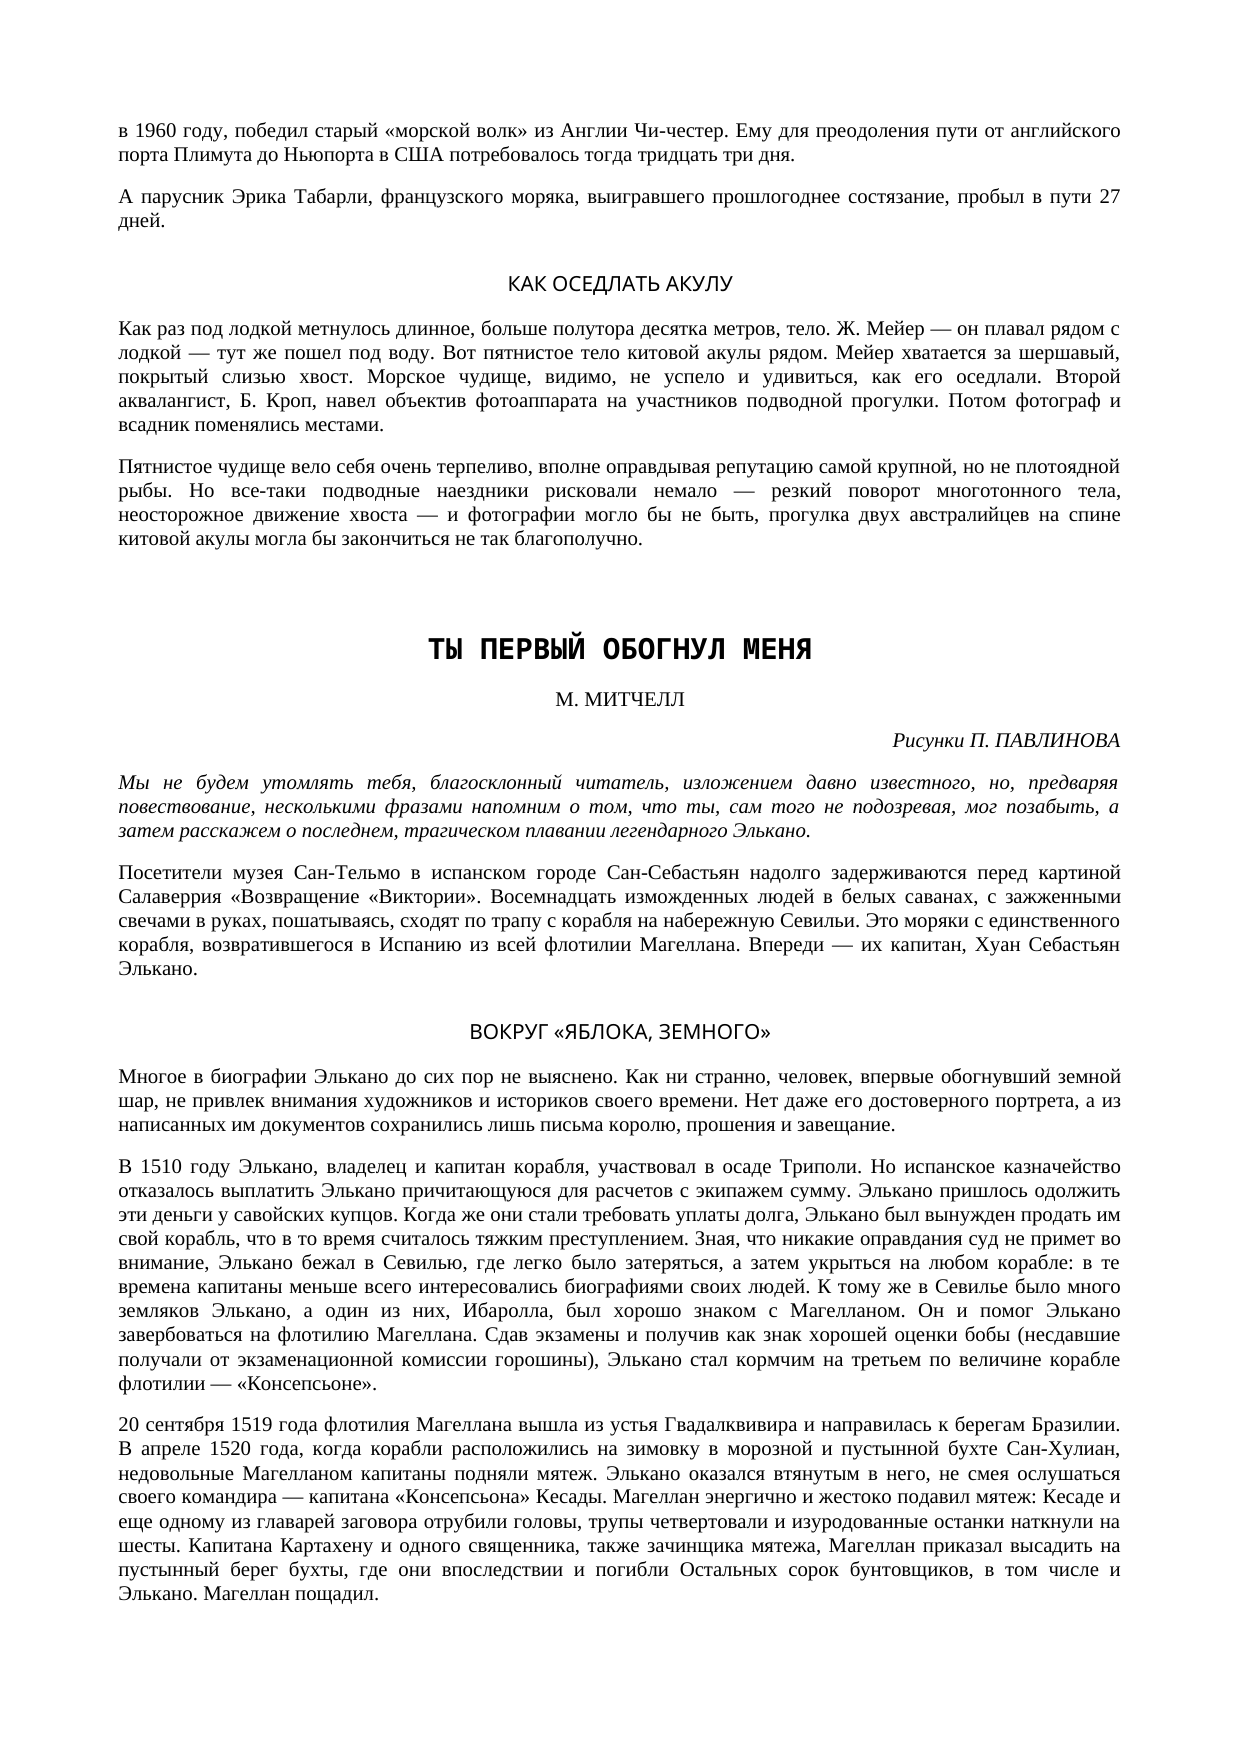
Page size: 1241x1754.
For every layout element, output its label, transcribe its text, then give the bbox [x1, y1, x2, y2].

text Посетители музея Сан-Тельмо в испанском городе Сан-Себастьян надолго задерживаются перед картиной Салаверрия «Возвращение «Виктории». Восемнадцать изможденных людей в белых саванах, с зажженными свечами в руках, пошатываясь, сходят по трапу с корабля на набережную Севильи. Это моряки с единственного корабля, возвратившегося в Испанию из всей флотилии Магеллана. Впереди — их капитан, Хуан Себастьян Элькано. [118, 860, 1122, 980]
subtitle ТЫ ПЕРВЫЙ ОБОГНУЛ МЕНЯ [118, 628, 1122, 668]
text М. МИТЧЕЛЛ [118, 687, 1122, 711]
text Многое в биографии Элькано до сих пор не выяснено. Как ни странно, человек, впервые обогнувший земной шар, не привлек внимания художников и историков своего времени. Нет даже его достоверного портрета, а из написанных им документов сохранились лишь письма королю, прошения и завещание. [118, 1064, 1122, 1136]
text 20 сентября 1519 года флотилия Магеллана вышла из устья Гвадалквивира и направилась к берегам Бразилии. В апреле 1520 года, когда корабли расположились на зимовку в морозной и пустынной бухте Сан-Хулиан, недовольные Магелланом капитаны подняли мятеж. Элькано оказался втянутым в него, не смея ослушаться своего командира — капитана «Консепсьона» Кесады. Магеллан энергично и жестоко подавил мятеж: Кесаде и еще одному из главарей заговора отрубили головы, трупы четвертовали и изуродованные останки наткнули на шесты. Капитана Картахену и одного священника, также зачинщика мятежа, Магеллан приказал высадить на пустынный берег бухты, где они впоследствии и погибли Остальных сорок бунтовщиков, в том числе и Элькано. Магеллан пощадил. [118, 1412, 1122, 1605]
text в 1960 году, победил старый «морской волк» из Англии Чи-честер. Ему для преодоления пути от английского порта Плимута до Ньюпорта в США потребовалось тогда тридцать три дня. [118, 118, 1122, 166]
text Рисунки П. ПАВЛИНОВА [118, 728, 1122, 752]
text Пятнистое чудище вело себя очень терпеливо, вполне оправдывая репутацию самой крупной, но не плотоядной рыбы. Но все-таки подводные наездники рисковали немало — резкий поворот многотонного тела, неосторожное движение хвоста — и фотографии могло бы не быть, прогулка двух австралийцев на спине китовой акулы могла бы закончиться не так благополучно. [118, 454, 1122, 550]
subtitle КАК ОСЕДЛАТЬ АКУЛУ [118, 269, 1122, 297]
text Мы не будем утомлять тебя, благосклонный читатель, изложением давно известного, но, предваряя повествование, несколькими фразами напомним о том, что ты, сам того не подозревая, мог позабыть, а затем расскажем о последнем, трагическом плавании легендарного Элькано. [118, 770, 1122, 842]
text А парусник Эрика Табарли, французского моряка, выигравшего прошлогоднее состязание, пробыл в пути 27 дней. [118, 184, 1122, 232]
text В 1510 году Элькано, владелец и капитан корабля, участвовал в осаде Триполи. Но испанское казначейство отказалось выплатить Элькано причитающуюся для расчетов с экипажем сумму. Элькано пришлось одолжить эти деньги у савойских купцов. Когда же они стали требовать уплаты долга, Элькано был вынужден продать им свой корабль, что в то время считалось тяжким преступлением. Зная, что никакие оправдания суд не примет во внимание, Элькано бежал в Севилью, где легко было затеряться, а затем укрыться на любом корабле: в те времена капитаны меньше всего интересовались биографиями своих людей. К тому же в Севилье было много земляков Элькано, а один из них, Ибаролла, был хорошо знаком с Магелланом. Он и помог Элькано завербоваться на флотилию Магеллана. Сдав экзамены и получив как знак хорошей оценки бобы (несдавшие получали от экзаменационной комиссии горошины), Элькано стал кормчим на третьем по величине корабле флотилии — «Консепсьоне». [118, 1154, 1122, 1394]
text Как раз под лодкой метнулось длинное, больше полутора десятка метров, тело. Ж. Мейер — он плавал рядом с лодкой — тут же пошел под воду. Вот пятнистое тело китовой акулы рядом. Мейер хватается за шершавый, покрытый слизью хвост. Морское чудище, видимо, не успело и удивиться, как его оседлали. Второй аквалангист, Б. Кроп, навел объектив фотоаппарата на участников подводной прогулки. Потом фотограф и всадник поменялись местами. [118, 316, 1122, 436]
subtitle ВОКРУГ «ЯБЛОКА, ЗЕМНОГО» [118, 1017, 1122, 1046]
